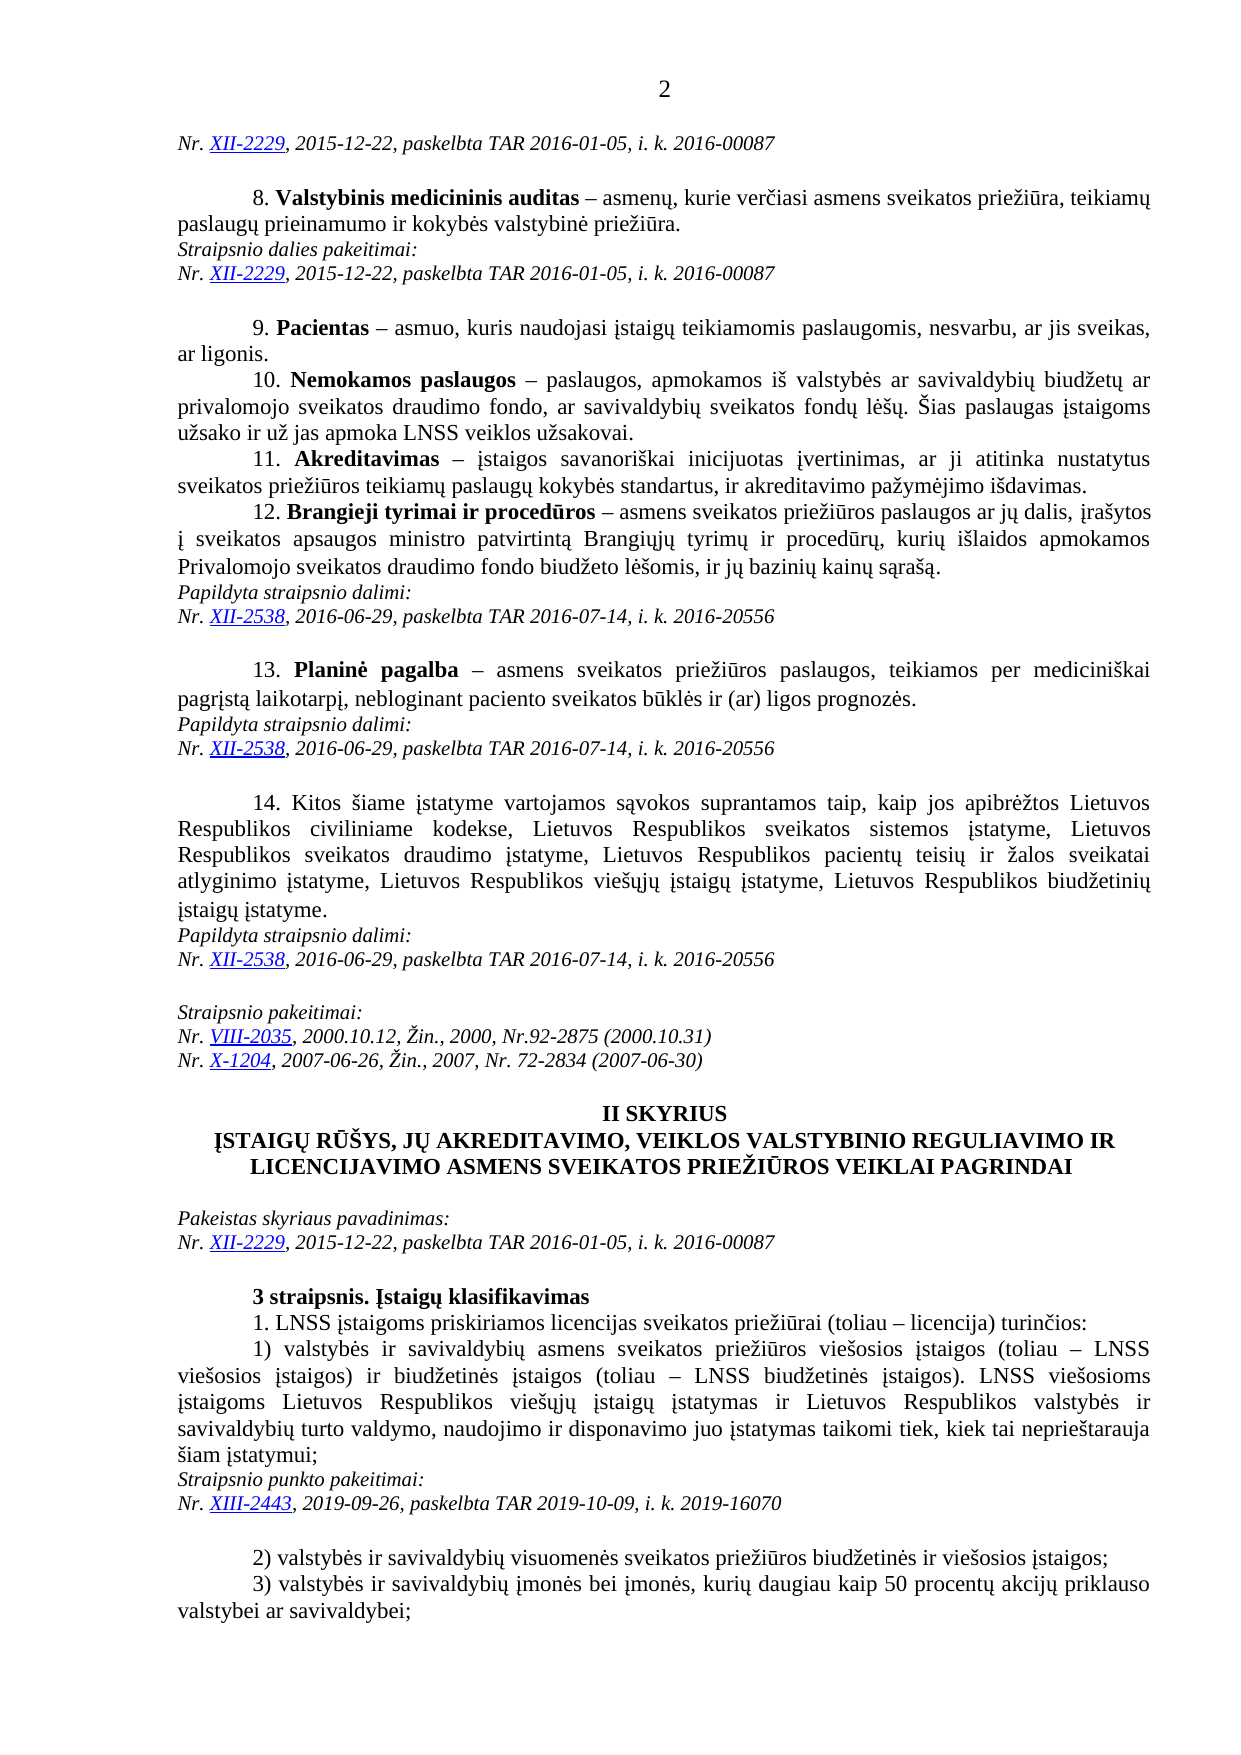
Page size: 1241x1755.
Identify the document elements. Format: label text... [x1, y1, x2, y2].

text Papildyta straipsnio dalimi: [177, 712, 1152, 736]
text 3) valstybės ir savivaldybių įmonės bei įmonės, kurių daugiau kaip 50 procentų akcijų priklauso valstybei ar savivaldybei; [177, 1571, 1152, 1623]
text Nr. XII-2538, 2016-06-29, paskelbta TAR 2016-07-14, i. k. 2016-20556 [177, 736, 1152, 760]
text 9. Pacientas – asmuo, kuris naudojasi įstaigų teikiamomis paslaugomis, nesvarbu, ar jis sveikas, ar ligonis. [177, 314, 1152, 366]
text Straipsnio pakeitimai: [177, 999, 1152, 1024]
text Nr. VIII-2035, 2000.10.12, Žin., 2000, Nr.92-2875 (2000.10.31) [177, 1024, 1152, 1048]
text Nr. XII-2538, 2016-06-29, paskelbta TAR 2016-07-14, i. k. 2016-20556 [177, 604, 1152, 628]
text 2) valstybės ir savivaldybių visuomenės sveikatos priežiūros biudžetinės ir viešosios įstaigos; [177, 1544, 1152, 1571]
text Papildyta straipsnio dalimi: [177, 923, 1152, 947]
text Straipsnio punkto pakeitimai: [177, 1467, 1152, 1491]
text Nr. XIII-2443, 2019-09-26, paskelbta TAR 2019-10-09, i. k. 2019-16070 [177, 1491, 1152, 1515]
text Nr. XII-2229, 2015-12-22, paskelbta TAR 2016-01-05, i. k. 2016-00087 [177, 1230, 1152, 1254]
text ĮSTAIGŲ RŪŠYS, JŲ AKREDITAVIMO, VEIKLOS VALSTYBINIO REGULIAVIMO IR LICENCIJAVIMO ASMENS SVEIKATOS PRIEŽIŪROS VEIKLAI PAGRINDAI [177, 1127, 1152, 1179]
text 10. Nemokamos paslaugos – paslaugos, apmokamos iš valstybės ar savivaldybių biudžetų ar privalomojo sveikatos draudimo fondo, ar savivaldybių sveikatos fondų lėšų. Šias paslaugas įstaigoms užsako ir už jas apmoka LNSS veiklos užsakovai. [177, 366, 1152, 446]
text 12. Brangieji tyrimai ir procedūros – asmens sveikatos priežiūros paslaugos ar jų dalis, įrašytos į sveikatos apsaugos ministro patvirtintą Brangiųjų tyrimų ir procedūrų, kurių išlaidos apmokamos Privalomojo sveikatos draudimo fondo biudžeto lėšomis, ir jų bazinių kainų sąrašą. [177, 498, 1152, 580]
text Straipsnio dalies pakeitimai: [177, 237, 1152, 261]
text 1) valstybės ir savivaldybių asmens sveikatos priežiūros viešosios įstaigos (toliau – LNSS viešosios įstaigos) ir biudžetinės įstaigos (toliau – LNSS biudžetinės įstaigos). LNSS viešosioms įstaigoms Lietuvos Respublikos viešųjų įstaigų įstatymas ir Lietuvos Respublikos valstybės ir savivaldybių turto valdymo, naudojimo ir disponavimo juo įstatymas taikomi tiek, kiek tai neprieštarauja šiam įstatymui; [177, 1336, 1152, 1467]
text Nr. X-1204, 2007-06-26, Žin., 2007, Nr. 72-2834 (2007-06-30) [177, 1048, 1152, 1072]
text Papildyta straipsnio dalimi: [177, 580, 1152, 604]
text 8. Valstybinis medicininis auditas – asmenų, kurie verčiasi asmens sveikatos priežiūra, teikiamų paslaugų prieinamumo ir kokybės valstybinė priežiūra. [177, 184, 1152, 237]
text 14. Kitos šiame įstatyme vartojamos sąvokos suprantamos taip, kaip jos apibrėžtos Lietuvos Respublikos civiliniame kodekse, Lietuvos Respublikos sveikatos sistemos įstatyme, Lietuvos Respublikos sveikatos draudimo įstatyme, Lietuvos Respublikos pacientų teisių ir žalos sveikatai atlyginimo įstatyme, Lietuvos Respublikos viešųjų įstaigų įstatyme, Lietuvos Respublikos biudžetinių įstaigų įstatyme. [177, 788, 1152, 923]
text Pakeistas skyriaus pavadinimas: [177, 1206, 1152, 1230]
text 13. Planinė pagalba – asmens sveikatos priežiūros paslaugos, teikiamos per mediciniškai pagrįstą laikotarpį, nebloginant paciento sveikatos būklės ir (ar) ligos prognozės. [177, 657, 1152, 712]
text II skyrius [177, 1101, 1152, 1127]
text 11. Akreditavimas – įstaigos savanoriškai inicijuotas įvertinimas, ar ji atitinka nustatytus sveikatos priežiūros teikiamų paslaugų kokybės standartus, ir akreditavimo pažymėjimo išdavimas. [177, 446, 1152, 498]
text Nr. XII-2229, 2015-12-22, paskelbta TAR 2016-01-05, i. k. 2016-00087 [177, 131, 1152, 155]
text Nr. XII-2538, 2016-06-29, paskelbta TAR 2016-07-14, i. k. 2016-20556 [177, 947, 1152, 971]
text 1. LNSS įstaigoms priskiriamos licencijas sveikatos priežiūrai (toliau – licencija) turinčios: [177, 1309, 1152, 1336]
text 3 straipsnis. Įstaigų klasifikavimas [177, 1283, 1152, 1309]
text Nr. XII-2229, 2015-12-22, paskelbta TAR 2016-01-05, i. k. 2016-00087 [177, 261, 1152, 285]
